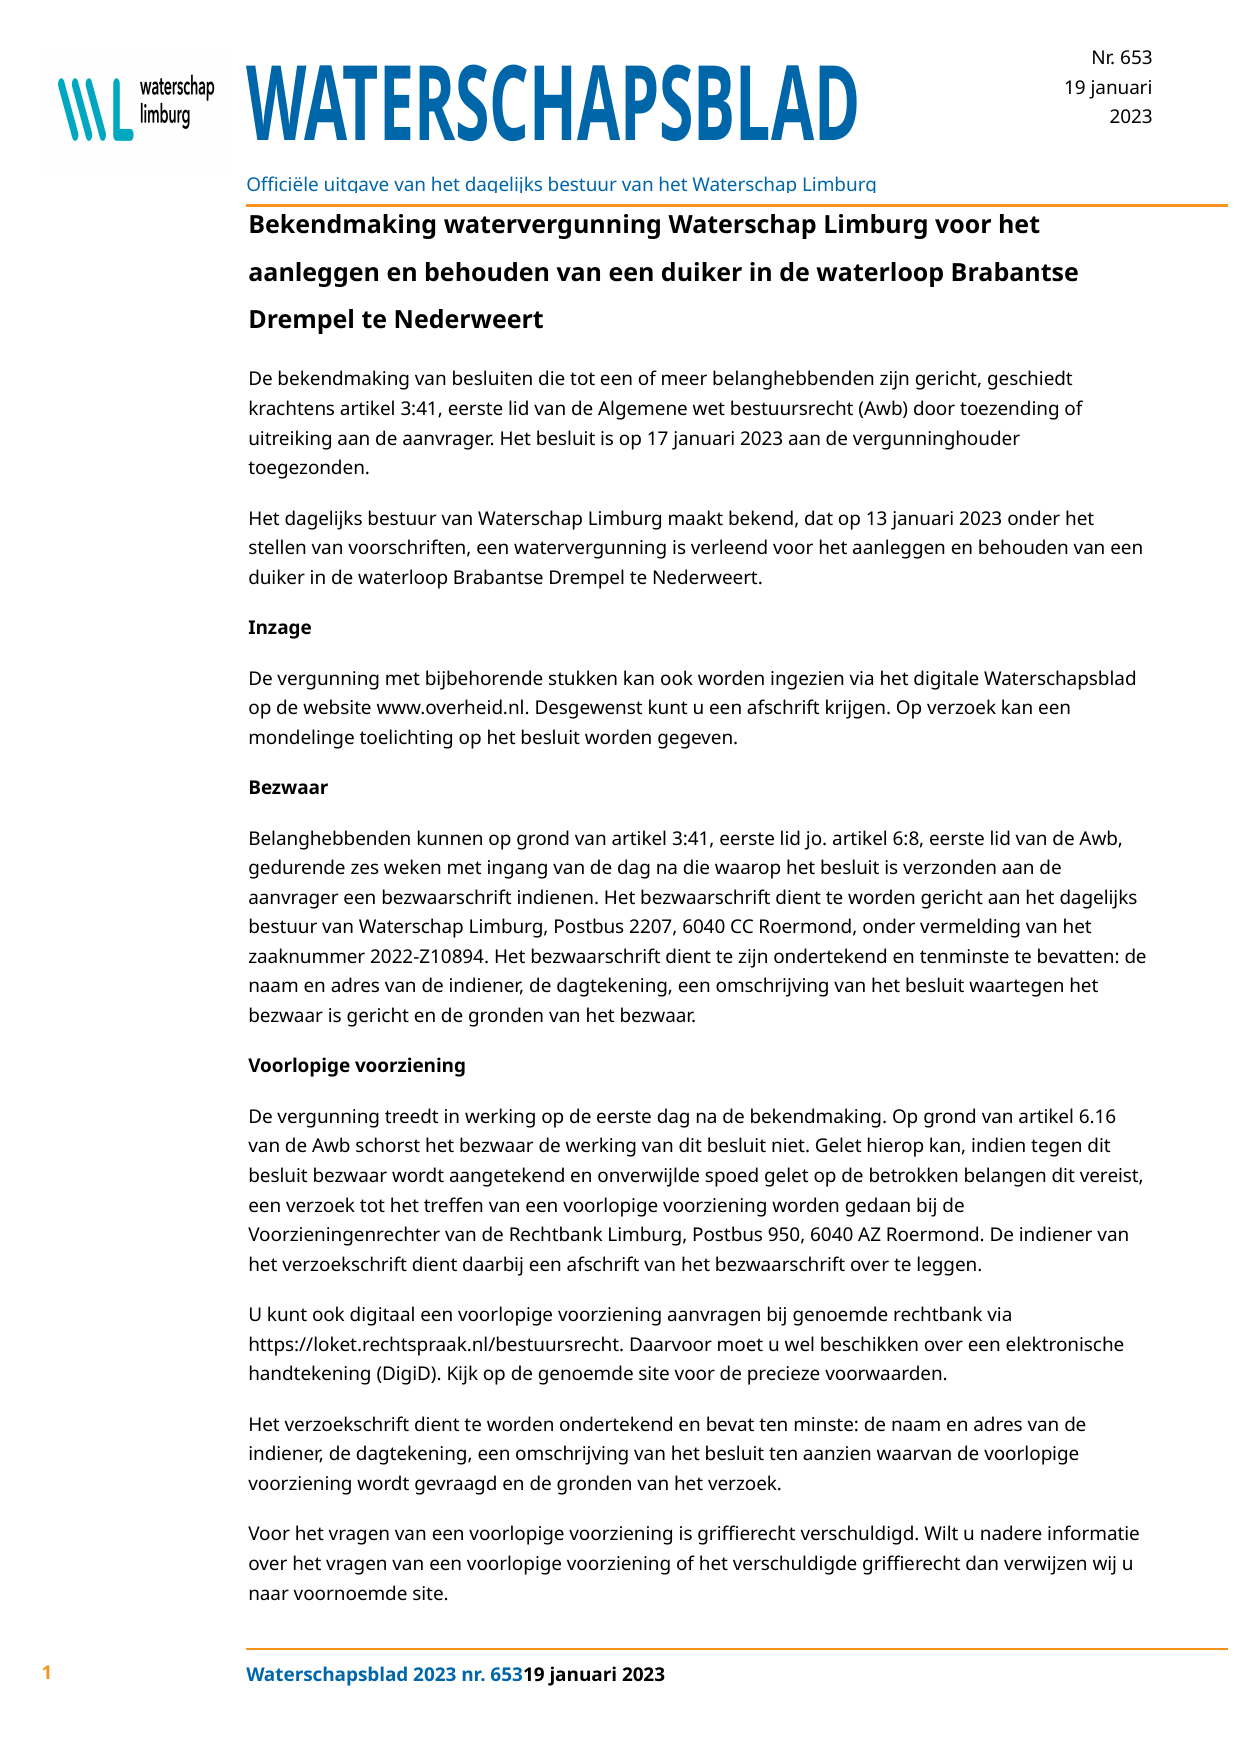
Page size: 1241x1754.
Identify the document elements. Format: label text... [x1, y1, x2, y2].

text Belanghebbenden kunnen op grond van artikel 3:41, eerste lid jo. artikel 6:8, eerste lid van de Awb, gedurende zes weken met ingang van de dag na die waarop het besluit is verzonden aan de aanvrager een bezwaarschrift indienen. Het bezwaarschrift dient te worden gericht aan het dagelijks bestuur van Waterschap Limburg, Postbus 2207, 6040 CC Roermond, onder vermelding van het zaaknummer 2022-Z10894. Het bezwaarschrift dient te zijn ondertekend en tenminste te bevatten: de naam en adres van de indiener, de dagtekening, een omschrijving van het besluit waartegen het bezwaar is gericht en de gronden van het bezwaar. [248, 825, 1152, 1028]
text De vergunning treedt in werking op de eerste dag na de bekendmaking. Op grond van artikel 6.16 van de Awb schorst het bezwaar de werking van dit besluit niet. Gelet hierop kan, indien tegen dit besluit bezwaar wordt aangetekend en onverwijlde spoed gelet op de betrokken belangen dit vereist, een verzoek tot het treffen van een voorlopige voorziening worden gedaan bij de Voorzieningenrechter van de Rechtbank Limburg, Postbus 950, 6040 AZ Roermond. De indiener van het verzoekschrift dient daarbij een afschrift van het bezwaarschrift over te leggen. [248, 1103, 1152, 1277]
text Bekendmaking watervergunning Waterschap Limburg voor het aanleggen en behouden van een duiker in de waterloop Brabantse Drempel te Nederweert [248, 207, 1152, 336]
text Bezwaar [248, 774, 1152, 800]
text De bekendmaking van besluiten die tot een of meer belanghebbenden zijn gericht, geschiedt krachtens artikel 3:41, eerste lid van de Algemene wet bestuursrecht (Awb) door toezending of uitreiking aan de aanvrager. Het besluit is op 17 januari 2023 aan de vergunninghouder toegezonden. [248, 366, 1152, 480]
text Inzage [248, 614, 1152, 640]
text Voorlopige voorziening [248, 1053, 1152, 1078]
picture [41, 47, 231, 172]
text Voor het vragen van een voorlopige voorziening is griffierecht verschuldigd. Wilt u nadere informatie over het vragen van een voorlopige voorziening of het verschuldigde griffierecht dan verwijzen wij u naar voornoemde site. [248, 1521, 1152, 1605]
text U kunt ook digitaal een voorlopige voorziening aanvragen bij genoemde rechtbank via https://loket.rechtspraak.nl/bestuursrecht. Daarvoor moet u wel beschikken over een elektronische handtekening (DigiD). Kijk op de genoemde site voor de precieze voorwaarden. [248, 1301, 1152, 1386]
text Het dagelijks bestuur van Waterschap Limburg maakt bekend, dat op 13 januari 2023 onder het stellen van voorschriften, een watervergunning is verleend voor het aanleggen en behouden van een duiker in de waterloop Brabantse Drempel te Nederweert. [248, 505, 1152, 589]
text De vergunning met bijbehorende stukken kan ook worden ingezien via het digitale Waterschapsblad op de website www.overheid.nl. Desgewenst kunt u een afschrift krijgen. Op verzoek kan een mondelinge toelichting op het besluit worden gegeven. [248, 665, 1152, 749]
text Het verzoekschrift dient te worden ondertekend en bevat ten minste: de naam en adres van de indiener, de dagtekening, een omschrijving van het besluit ten aanzien waarvan de voorlopige voorziening wordt gevraagd en de gronden van het verzoek. [248, 1411, 1152, 1496]
